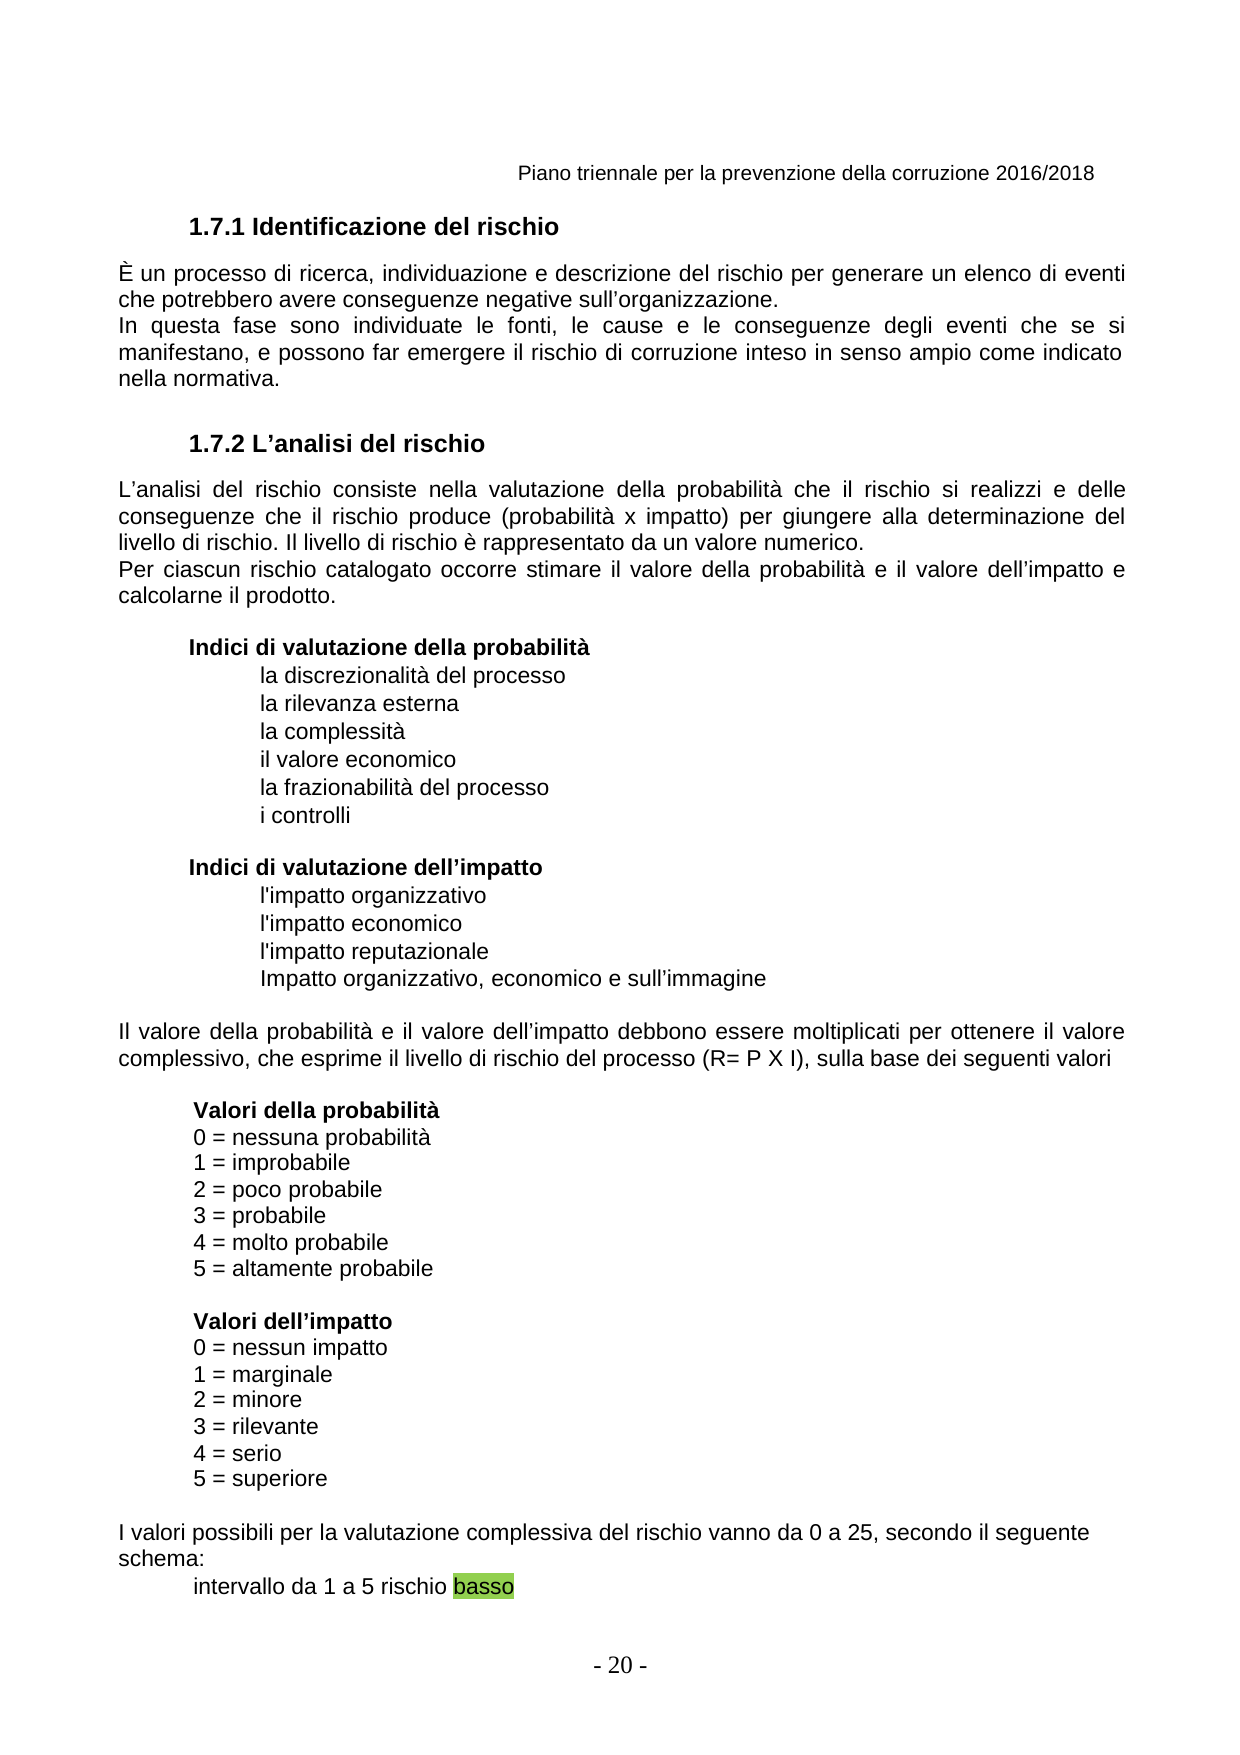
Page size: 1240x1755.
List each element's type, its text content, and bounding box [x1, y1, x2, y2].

text Valori della probabilità [193, 1097, 1133, 1123]
text Valori dell’impatto [193, 1308, 1133, 1334]
text 5 = altamente probabile [193, 1255, 1133, 1281]
text È un processo di ricerca, individuazione e descrizione del rischio per generare un elenco di eventi che potrebbero avere conseguenze negative sull’organizzazione. [118, 260, 1126, 313]
text intervallo da 1 a 5 rischio basso [514, 1573, 1133, 1599]
text 2 = minore [193, 1387, 1133, 1413]
text Per ciascun rischio catalogato occorre stimare il valore della probabilità e il valore dell’impatto e calcolarne il prodotto. [118, 556, 1126, 609]
text In questa fase sono individuate le fonti, le cause e le conseguenze degli eventi che se si manifestano, e possono far emergere il rischio di corruzione inteso in senso ampio come indicato [118, 313, 1126, 366]
text 1 = improbabile [193, 1150, 1133, 1176]
text 1.7.2 L’analisi del rischio [189, 429, 1133, 457]
text 3 = rilevante [193, 1413, 1133, 1439]
text 4 = serio [193, 1439, 1133, 1466]
text 0 = nessun impatto [193, 1334, 1133, 1360]
text intervallo da 1 a 5 rischio basso [193, 1573, 453, 1599]
text 3 = probabile [193, 1202, 1133, 1229]
text Indici di valutazione dell’impatto l'impatto organizzativo l'impatto economico l'impatto reputazionale [189, 854, 546, 964]
text il valore economico [260, 746, 1133, 772]
text 2 = poco probabile [193, 1176, 1133, 1202]
text 1 = marginale [193, 1361, 1133, 1387]
text la complessità [260, 718, 1133, 744]
text Il valore della probabilità e il valore dell’impatto debbono essere moltiplicati per ottenere il valore complessivo, che esprime il livello di rischio del processo (R= P X I), sulla base dei seguenti valori [118, 1018, 1126, 1071]
text 5 = superiore [193, 1466, 1133, 1492]
text I valori possibili per la valutazione complessiva del rischio vanno da 0 a 25, secondo il seguente schema: [118, 1519, 1093, 1571]
text nella normativa. [118, 366, 283, 392]
text 0 = nessuna probabilità [193, 1123, 1133, 1150]
text 1.7.1 Identificazione del rischio [189, 212, 1133, 241]
text Impatto organizzativo, economico e sull’immagine [260, 966, 1133, 992]
text Indici di valutazione della probabilità [189, 634, 1133, 661]
text 4 = molto probabile [193, 1229, 1133, 1255]
text la frazionabilità del processo i controlli [260, 774, 553, 828]
text L’analisi del rischio consiste nella valutazione della probabilità che il rischio si realizzi e delle conseguenze che il rischio produce (probabilità x impatto) per giungere alla determinazione del livello di rischio. Il livello di rischio è rappresentato da un valore numerico. [118, 476, 1126, 556]
text la discrezionalità del processo la rilevanza esterna [260, 662, 569, 717]
